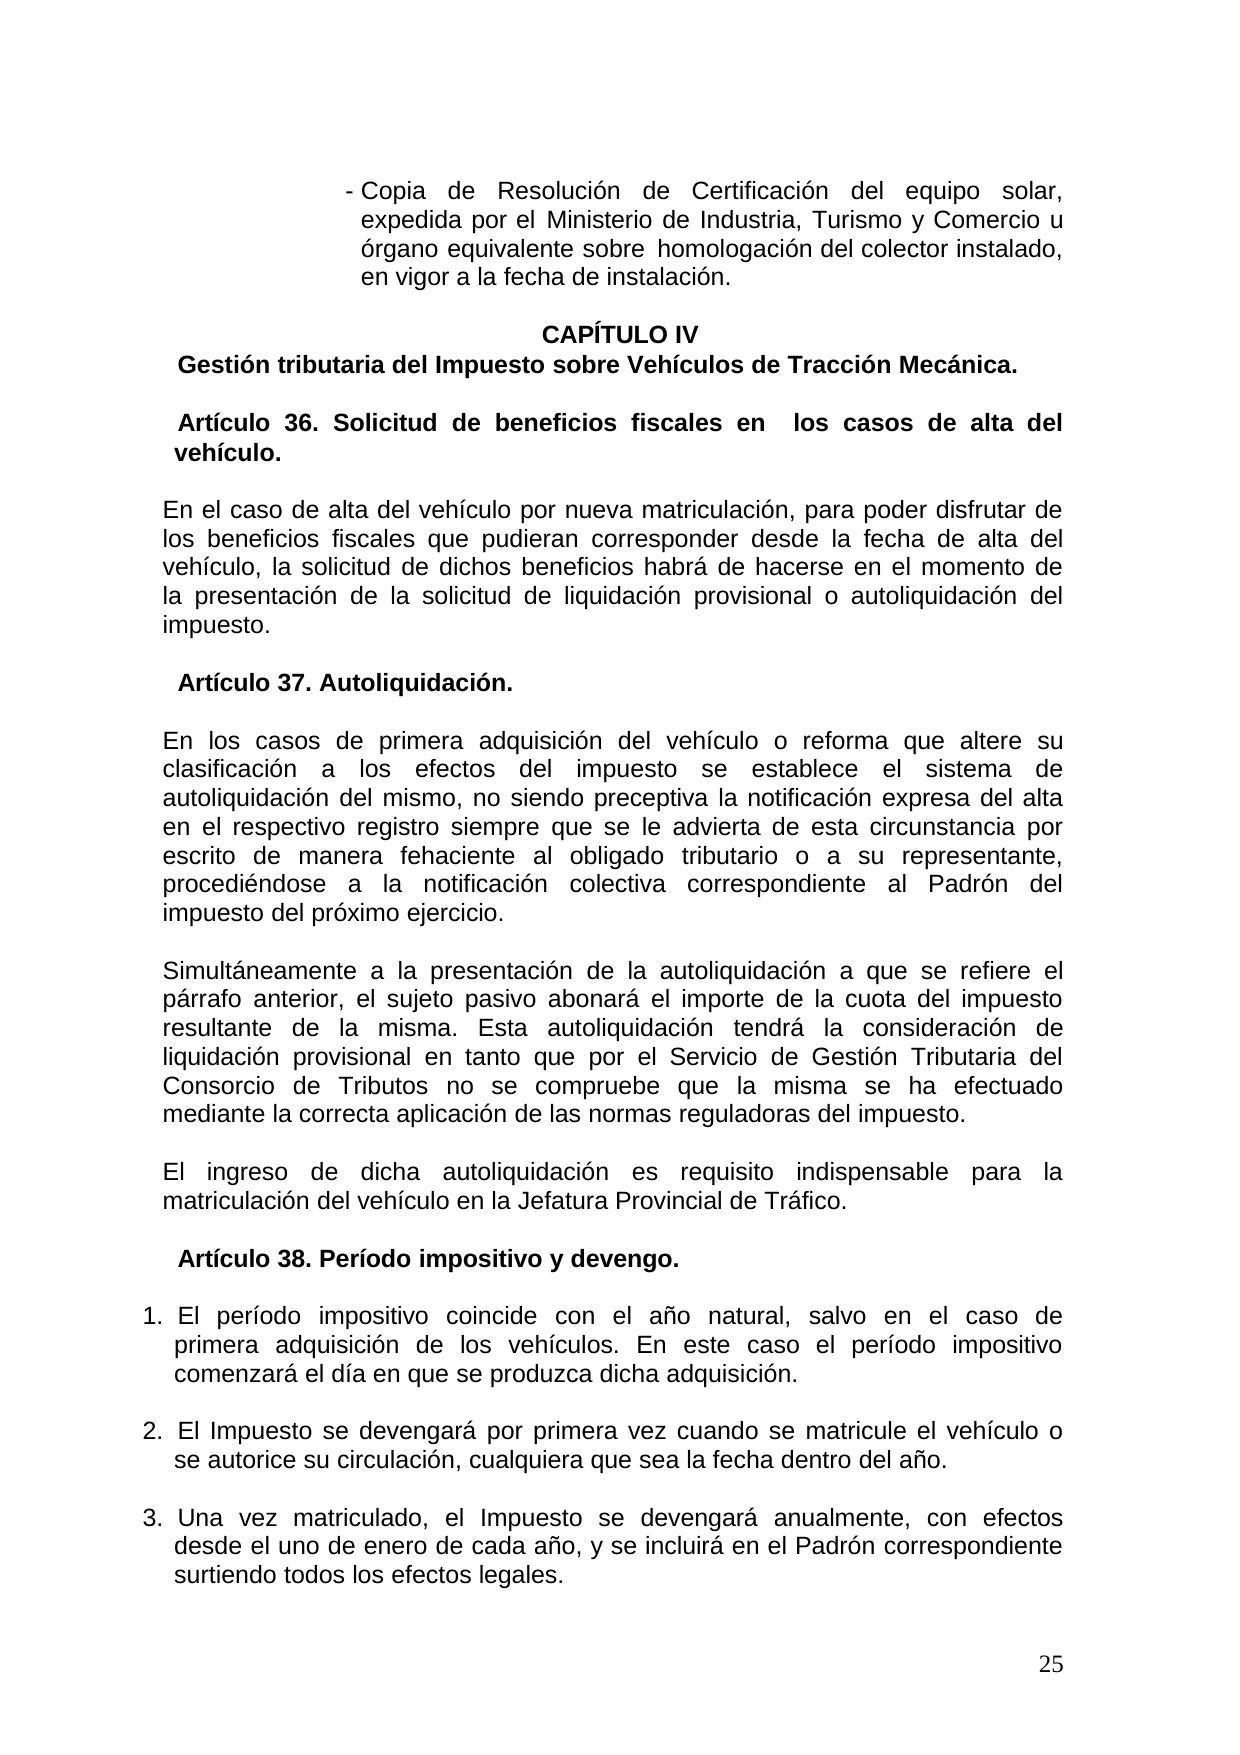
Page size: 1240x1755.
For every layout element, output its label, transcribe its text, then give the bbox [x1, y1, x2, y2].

list Una vez matriculado, el Impuesto se devengará anualmente, con efectos desde el uno de enero de cada año, y se incluirá en el Padrón correspondiente surtiendo todos los efectos legales. [162, 1503, 1063, 1589]
text Simultáneamente a la presentación de la autoliquidación a que se refiere el párrafo anterior, el sujeto pasivo abonará el importe de la cuota del impuesto resultante de la misma. Esta autoliquidación tendrá la consideración de liquidación provisional en tanto que por el Servicio de Gestión Tributaria del Consorcio de Tributos no se compruebe que la misma se ha efectuado mediante la correcta aplicación de las normas reguladoras del impuesto. [162, 956, 1063, 1128]
subtitle Artículo 37. Autoliquidación. [177, 668, 1075, 697]
text En los casos de primera adquisición del vehículo o reforma que altere su clasificación a los efectos del impuesto se establece el sistema de autoliquidación del mismo, no siendo preceptiva la notificación expresa del alta en el respectivo registro siempre que se le advierta de esta circunstancia por escrito de manera fehaciente al obligado tributario o a su representante, procediéndose a la notificación colectiva correspondiente al Padrón del impuesto del próximo ejercicio. [162, 726, 1063, 927]
subtitle CAPÍTULO IV [451, 321, 789, 349]
text Gestión tributaria del Impuesto sobre Vehículos de Tracción Mecánica. [177, 350, 1075, 379]
subtitle Artículo 38. Período impositivo y devengo. [177, 1244, 1075, 1273]
list El Impuesto se devengará por primera vez cuando se matricule el vehículo o se autorice su circulación, cualquiera que sea la fecha dentro del año. [162, 1416, 1063, 1474]
text El ingreso de dicha autoliquidación es requisito indispensable para la matriculación del vehículo en la Jefatura Provincial de Tráfico. [162, 1157, 1063, 1214]
text Artículo 36. Solicitud de beneficios fiscales en los casos de alta del vehículo. [174, 408, 1063, 466]
text En el caso de alta del vehículo por nueva matriculación, para poder disfrutar de los beneficios fiscales que pudieran corresponder desde la fecha de alta del vehículo, la solicitud de dichos beneficios habrá de hacerse en el momento de la presentación de la solicitud de liquidación provisional o autoliquidación del impuesto. [162, 495, 1063, 639]
list Copia de Resolución de Certificación del equipo solar, expedida por el Ministerio de Industria, Turismo y Comercio u órgano equivalente sobre homologación del colector instalado, en vigor a la fecha de instalación. [345, 176, 1063, 291]
list El período impositivo coincide con el año natural, salvo en el caso de primera adquisición de los vehículos. En este caso el período impositivo comenzará el día en que se produzca dicha adquisición. [162, 1301, 1063, 1388]
